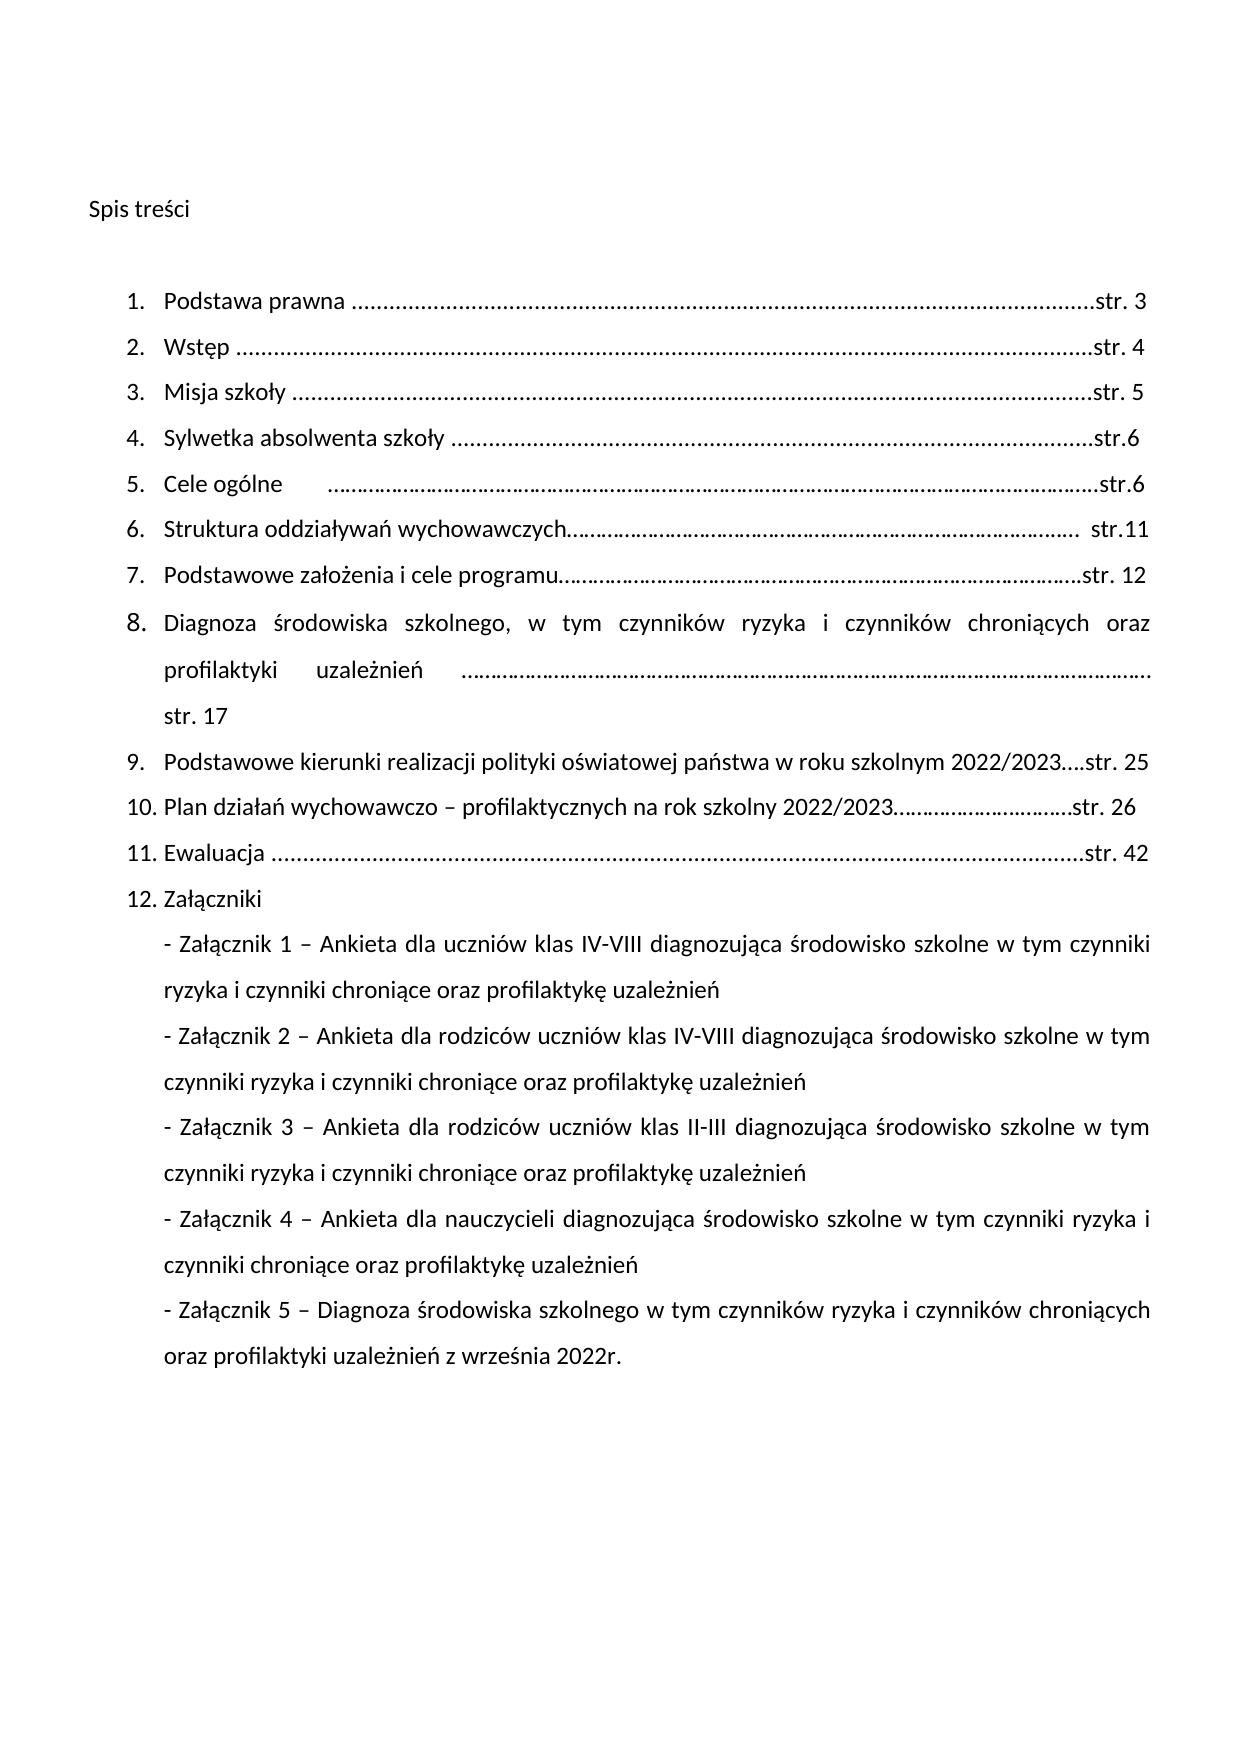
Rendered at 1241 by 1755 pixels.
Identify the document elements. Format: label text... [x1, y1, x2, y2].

text - Załącznik 1 – Ankieta dla uczniów klas IV-VIII diagnozująca środowisko szkolne w tym czynniki ryzyka i czynniki chroniące oraz profilaktykę uzależnień [164, 929, 1152, 1005]
list Załączniki [126, 883, 1152, 913]
list Plan działań wychowawczo – profilaktycznych na rok szkolny 2022/2023………………….………str. 26 [126, 791, 1152, 822]
list Diagnoza środowiska szkolnego, w tym czynników ryzyka i czynników chroniących oraz profilaktyki uzależnień ………………………………………………………………………………………………………… str. 17 [126, 605, 1152, 731]
list Struktura oddziaływań wychowawczych…………………………………………………………………………..… str.11 [126, 513, 1152, 544]
text - Załącznik 5 – Diagnoza środowiska szkolnego w tym czynników ryzyka i czynników chroniących oraz profilaktyki uzależnień z września 2022r. [164, 1294, 1152, 1371]
list Misja szkoły ...............................................................................................................................str. 5 [126, 376, 1152, 407]
list Podstawa prawna ......................................................................................................................str. 3 [126, 285, 1152, 315]
text - Załącznik 2 – Ankieta dla rodziców uczniów klas IV-VIII diagnozująca środowisko szkolne w tym czynniki ryzyka i czynniki chroniące oraz profilaktykę uzależnień [164, 1020, 1152, 1096]
list Podstawowe założenia i cele programu……………………………………………………………………………….str. 12 [126, 559, 1152, 590]
list Cele ogólne ……………………………………………………………………………………………………………………..str.6 [126, 468, 1152, 498]
text Spis treści [89, 193, 1152, 224]
list Ewaluacja .................................................................................................................................str. 42 [126, 837, 1152, 868]
list Podstawowe kierunki realizacji polityki oświatowej państwa w roku szkolnym 2022/2023….str. 25 [126, 746, 1152, 776]
text - Załącznik 3 – Ankieta dla rodziców uczniów klas II-III diagnozująca środowisko szkolne w tym czynniki ryzyka i czynniki chroniące oraz profilaktykę uzależnień [164, 1112, 1152, 1188]
text - Załącznik 4 – Ankieta dla nauczycieli diagnozująca środowisko szkolne w tym czynniki ryzyka i czynniki chroniące oraz profilaktykę uzależnień [164, 1203, 1152, 1279]
list Wstęp ........................................................................................................................................str. 4 [126, 331, 1152, 361]
list Sylwetka absolwenta szkoły ......................................................................................................str.6 [126, 422, 1152, 453]
